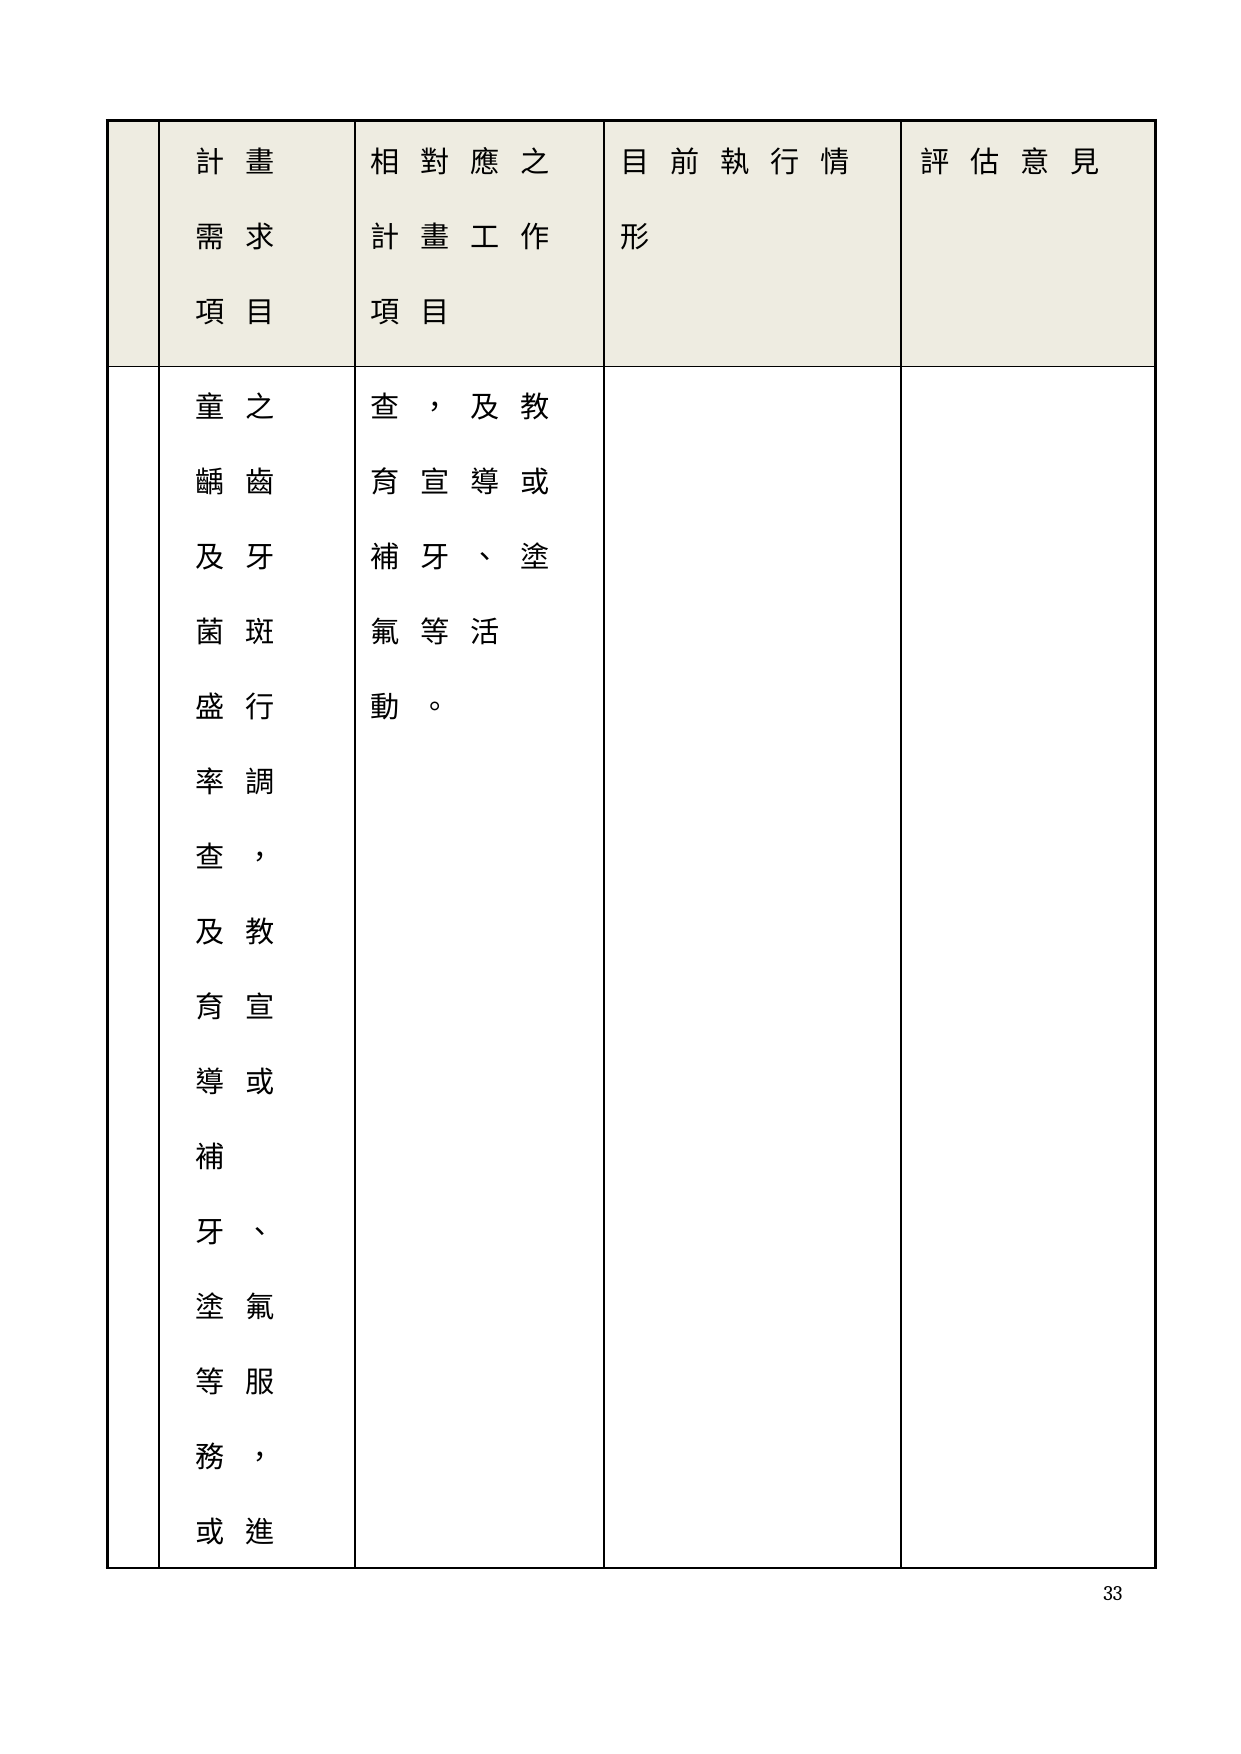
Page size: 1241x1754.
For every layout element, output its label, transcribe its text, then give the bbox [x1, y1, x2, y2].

table_cell 查，及教育宣導或補牙、塗氟等活動。 [356, 367, 603, 1567]
table_cell [605, 367, 900, 1567]
table_header 評估意見 [902, 122, 1154, 366]
table_header 計畫需求項目 [160, 122, 354, 366]
table_header 相對應之計畫工作項目 [356, 122, 603, 366]
table_cell [902, 367, 1154, 1567]
table_header [109, 122, 158, 366]
table_cell [109, 367, 158, 1567]
table_header 目前執行情形 [605, 122, 900, 366]
table_cell 童之齲齒及牙菌斑盛行率調查，及教育宣導或補牙、塗氟等服務，或進 [160, 367, 354, 1567]
